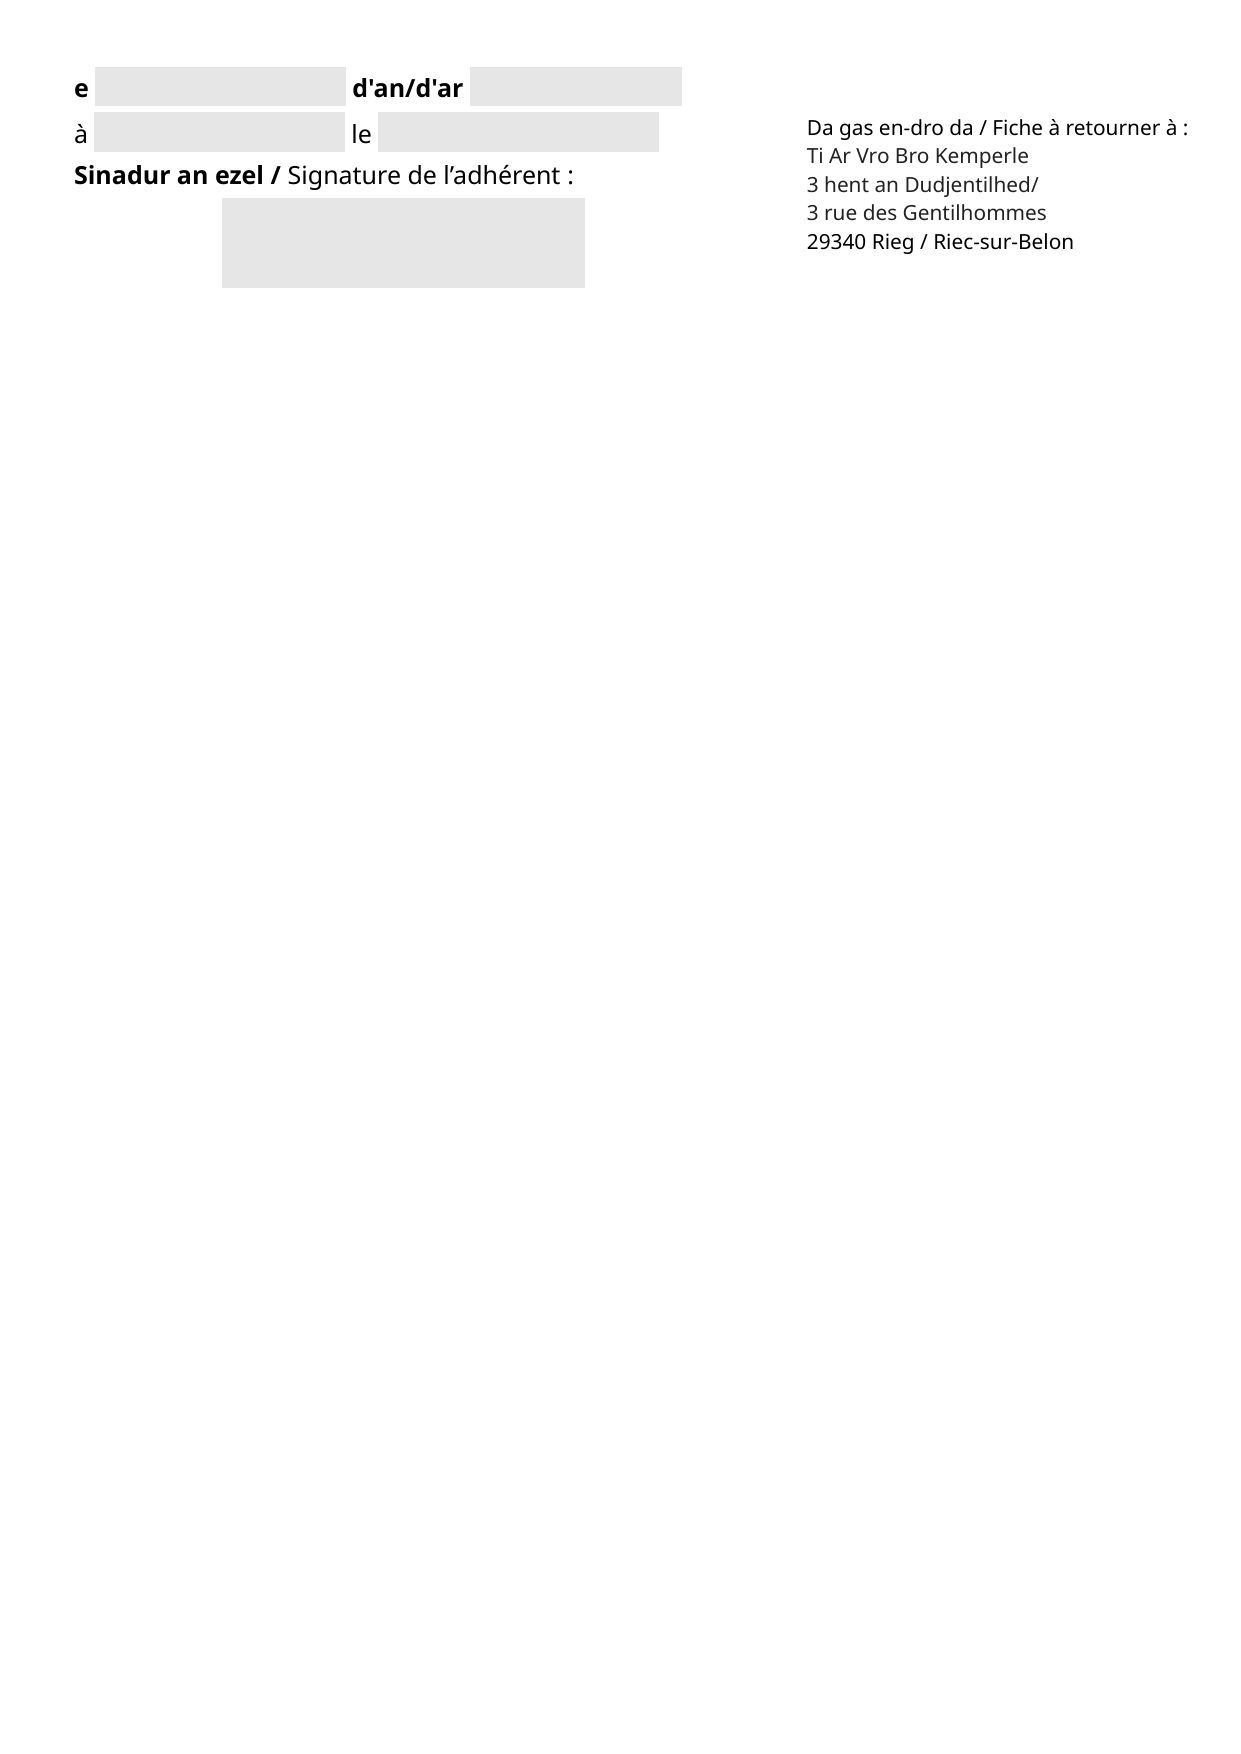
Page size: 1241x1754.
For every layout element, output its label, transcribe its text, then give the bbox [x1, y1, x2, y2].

text e d'an/d'ar [74, 67, 1179, 106]
text Sinadur an ezel / Signature de l’adhérent : [74, 158, 1179, 192]
text à le [74, 112, 1179, 152]
